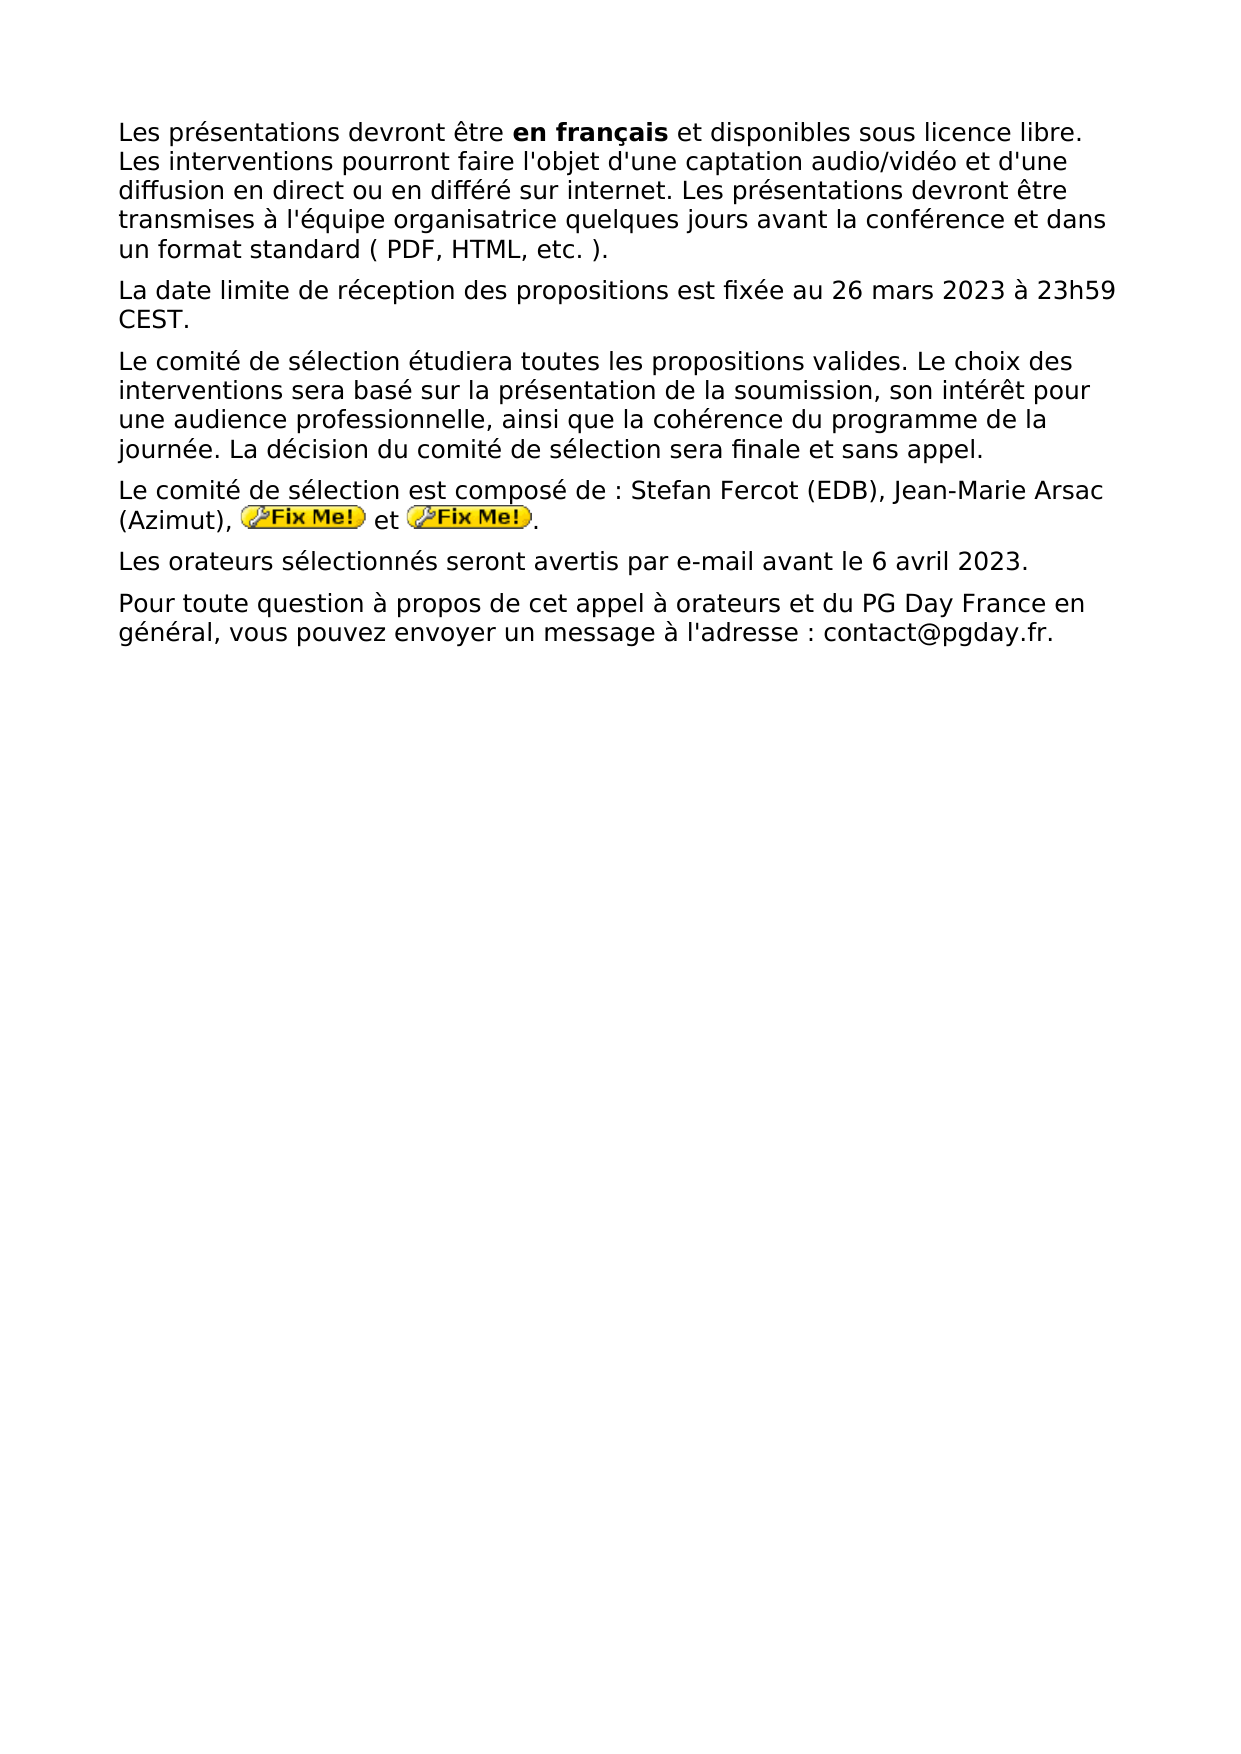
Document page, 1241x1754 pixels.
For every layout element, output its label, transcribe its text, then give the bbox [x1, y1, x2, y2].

text Les orateurs sélectionnés seront avertis par e-mail avant le 6 avril 2023. [118, 547, 1122, 577]
text Le comité de sélection étudiera toutes les propositions valides. Le choix des interventions sera basé sur la présentation de la soumission, son intérêt pour une audience professionnelle, ainsi que la cohérence du programme de la journée. La décision du comité de sélection sera finale et sans appel. [118, 347, 1122, 464]
text Pour toute question à propos de cet appel à orateurs et du PG Day France en général, vous pouvez envoyer un message à l'adresse : contact@pgday.fr. [118, 589, 1122, 647]
text La date limite de réception des propositions est fixée au 26 mars 2023 à 23h59 CEST. [118, 276, 1122, 335]
text Les présentations devront être en français et disponibles sous licence libre. Les interventions pourront faire l'objet d'une captation audio/vidéo et d'une diffusion en direct ou en différé sur internet. Les présentations devront être transmises à l'équipe organisatrice quelques jours avant la conférence et dans un format standard ( PDF, HTML, etc. ). [118, 118, 1122, 264]
text Le comité de sélection est composé de : Stefan Fercot (EDB), Jean-Marie Arsac (Azimut), et . [118, 476, 1122, 535]
picture [406, 505, 532, 529]
picture [240, 505, 366, 529]
